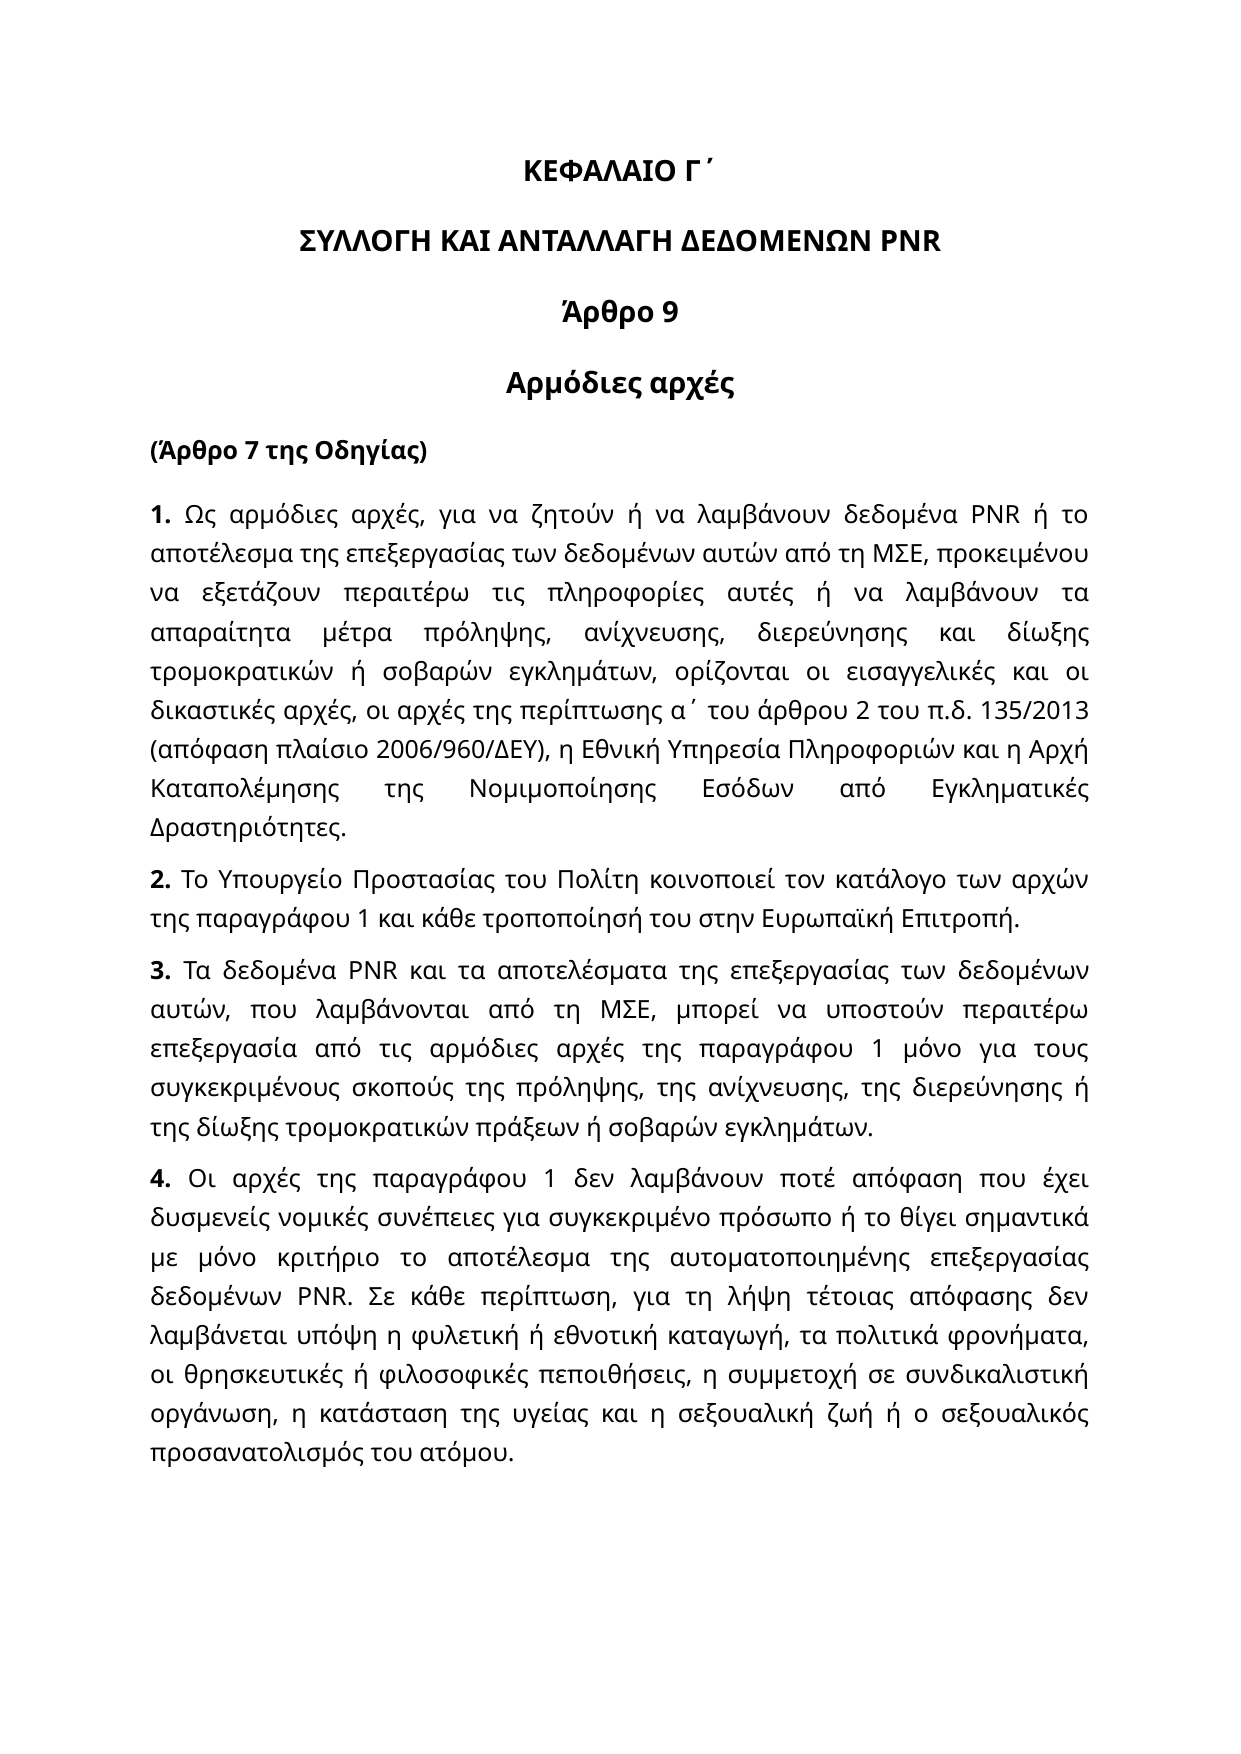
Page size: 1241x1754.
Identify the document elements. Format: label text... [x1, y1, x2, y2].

text 4. Οι αρχές της παραγράφου 1 δεν λαμβάνουν ποτέ απόφαση που έχει δυσμενείς νομικές συνέπειες για συγκεκριμένο πρόσωπο ή το θίγει σημαντικά με μόνο κριτήριο το αποτέλεσμα της αυτοματοποιημένης επεξεργασίας δεδομένων PNR. Σε κάθε περίπτωση, για τη λήψη τέτοιας απόφασης δεν λαμβάνεται υπόψη η φυλετική ή εθνοτική καταγωγή, τα πολιτικά φρονήματα, οι θρησκευτικές ή φιλοσοφικές πεποιθήσεις, η συμμετοχή σε συνδικαλιστική οργάνωση, η κατάσταση της υγείας και η σεξουαλική ζωή ή ο σεξουαλικός προσανατολισμός του ατόμου. [150, 1161, 1090, 1469]
text 2. Το Υπουργείο Προστασίας του Πολίτη κοινοποιεί τον κατάλογο των αρχών της παραγράφου 1 και κάθε τροποποίησή του στην Ευρωπαϊκή Επιτροπή. [150, 862, 1090, 935]
text 3. Τα δεδομένα PNR και τα αποτελέσματα της επεξεργασίας των δεδομένων αυτών, που λαμβάνονται από τη ΜΣΕ, μπορεί να υποστούν περαιτέρω επεξεργασία από τις αρμόδιες αρχές της παραγράφου 1 μόνο για τους συγκεκριμένους σκοπούς της πρόληψης, της ανίχνευσης, της διερεύνησης ή της δίωξης τρομοκρατικών πράξεων ή σοβαρών εγκλημάτων. [150, 952, 1090, 1143]
text 1. Ως αρμόδιες αρχές, για να ζητούν ή να λαμβάνουν δεδομένα PNR ή το αποτέλεσμα της επεξεργασίας των δεδομένων αυτών από τη ΜΣΕ, προκειμένου να εξετάζουν περαιτέρω τις πληροφορίες αυτές ή να λαμβάνουν τα απαραίτητα μέτρα πρόληψης, ανίχνευσης, διερεύνησης και δίωξης τρομοκρατικών ή σοβαρών εγκλημάτων, ορίζονται οι εισαγγελικές και οι δικαστικές αρχές, οι αρχές της περίπτωσης α΄ του άρθρου 2 του π.δ. 135/2013 (απόφαση πλαίσιο 2006/960/ΔΕΥ), η Εθνική Υπηρεσία Πληροφοριών και η Αρχή Καταπολέμησης της Νομιμοποίησης Εσόδων από Εγκληματικές Δραστηριότητες. [150, 497, 1090, 844]
text (Άρθρο 7 της Οδηγίας) [150, 432, 1090, 467]
subtitle ΚΕΦΑΛΑΙΟ Γ΄ [150, 150, 1090, 190]
subtitle ΣΥΛΛΟΓΗ ΚΑΙ ΑΝΤΑΛΛΑΓΗ ΔΕΔΟΜΕΝΩΝ PNR [150, 221, 1090, 260]
subtitle Αρμόδιες αρχές [150, 362, 1090, 402]
subtitle Άρθρο 9 [150, 291, 1090, 331]
